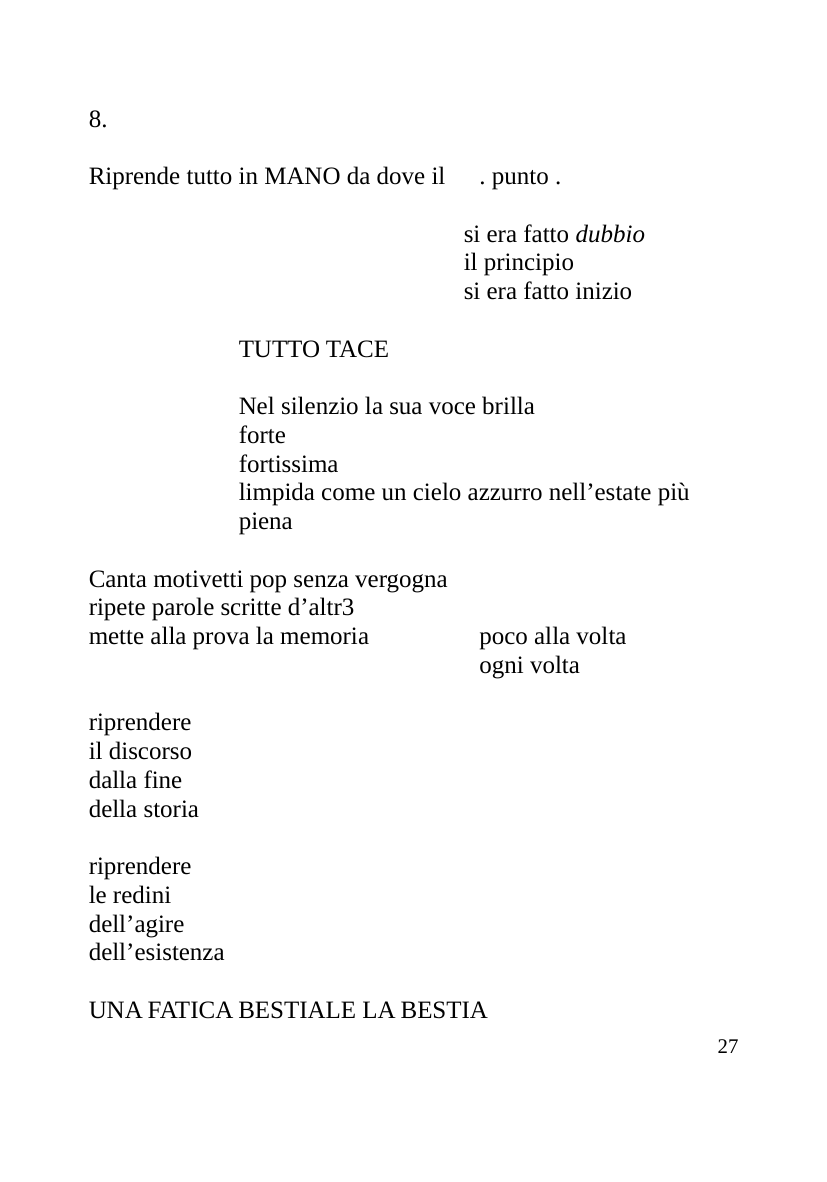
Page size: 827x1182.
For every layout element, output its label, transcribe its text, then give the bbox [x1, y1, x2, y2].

text UNA FATICA BESTIALE LA BESTIA [88, 995, 738, 1024]
text forte [238, 420, 738, 449]
text TUTTO TACE [238, 334, 738, 362]
text il principio [388, 247, 738, 276]
text riprendere [88, 707, 738, 736]
text riprendere [88, 851, 738, 880]
text dell’agire [88, 909, 738, 937]
text della storia [88, 794, 738, 822]
text dalla fine [88, 765, 738, 794]
text il discorso [88, 736, 738, 765]
text le redini [88, 880, 738, 909]
text ripete parole scritte d’altr3 [88, 592, 738, 621]
text 8. [88, 104, 738, 132]
text limpida come un cielo azzurro nell’estate più piena [238, 477, 738, 535]
text Nel silenzio la sua voce brilla [238, 391, 738, 420]
text fortissima [238, 449, 738, 477]
text dell’esistenza [88, 937, 738, 966]
text Riprende tutto in MANO da dove il . punto . [88, 161, 738, 190]
text si era fatto dubbio [388, 219, 738, 247]
text mette alla prova la memoria poco alla volta [88, 621, 738, 650]
text Canta motivetti pop senza vergogna [88, 564, 738, 592]
text ogni volta [88, 650, 738, 679]
text si era fatto inizio [388, 276, 738, 305]
